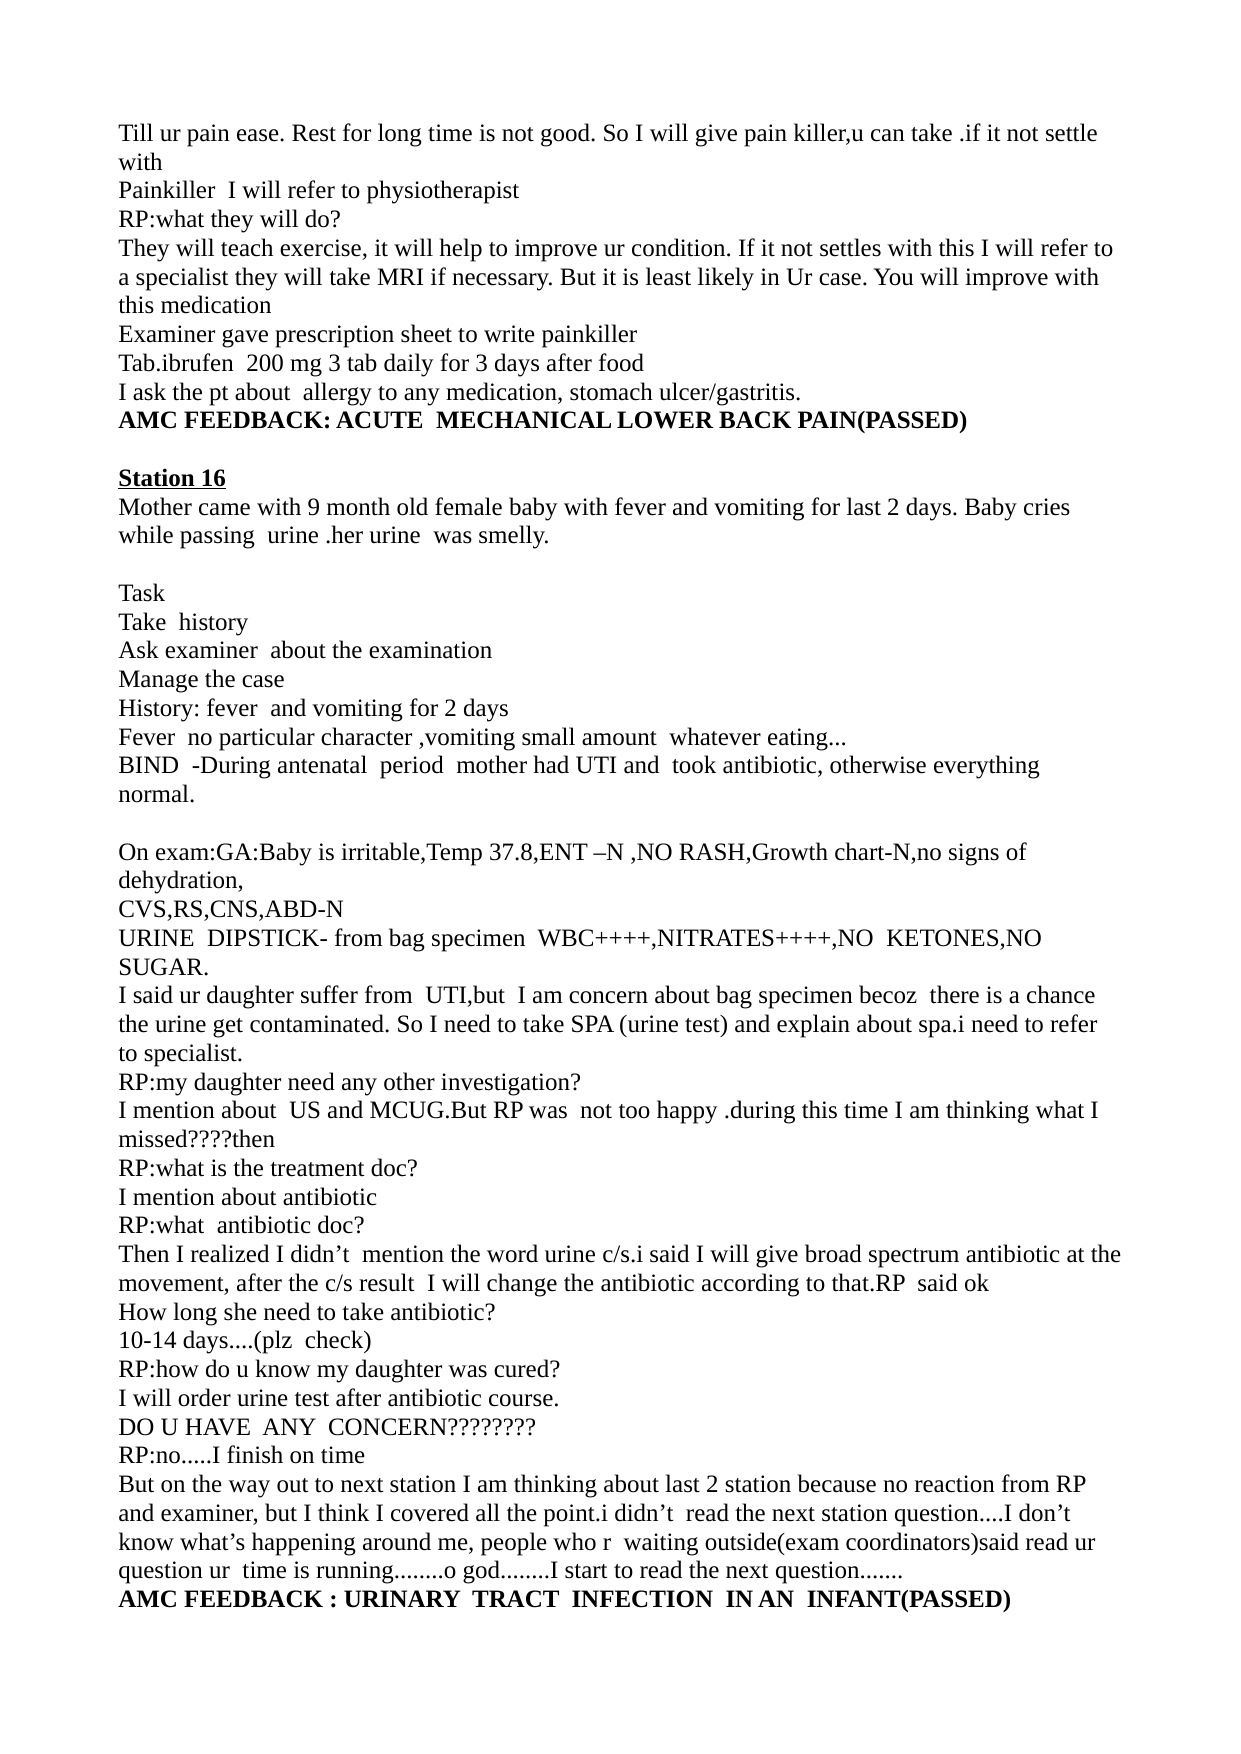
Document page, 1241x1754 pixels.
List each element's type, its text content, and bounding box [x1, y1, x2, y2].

text I ask the pt about allergy to any medication, stomach ulcer/gastritis. [118, 377, 1122, 406]
text BIND -During antenatal period mother had UTI and took antibiotic, otherwise everything normal. [118, 751, 1122, 808]
text Examiner gave prescription sheet to write painkiller [118, 319, 1122, 348]
text History: fever and vomiting for 2 days [118, 693, 1122, 722]
text AMC FEEDBACK: ACUTE MECHANICAL LOWER BACK PAIN(PASSED) [118, 406, 1122, 434]
text Then I realized I didn’t mention the word urine c/s.i said I will give broad spectrum antibiotic at the movement, after the c/s result I will change the antibiotic according to that.RP said ok [118, 1239, 1122, 1297]
text Station 16 [118, 463, 1122, 492]
text URINE DIPSTICK- from bag specimen WBC++++,NITRATES++++,NO KETONES,NO SUGAR. [118, 923, 1122, 981]
text 10-14 days....(plz check) [118, 1326, 1122, 1354]
text But on the way out to next station I am thinking about last 2 station because no reaction from RP and examiner, but I think I covered all the point.i didn’t read the next station question....I don’t know what’s happening around me, people who r waiting outside(exam coordinators)said read ur question ur time is running........o god........I start to read the next question....... [118, 1469, 1122, 1584]
text RP:how do u know my daughter was cured? [118, 1354, 1122, 1383]
text How long she need to take antibiotic? [118, 1297, 1122, 1326]
text I will order urine test after antibiotic course. [118, 1383, 1122, 1412]
text On exam:GA:Baby is irritable,Temp 37.8,ENT –N ,NO RASH,Growth chart-N,no signs of dehydration, [118, 837, 1122, 894]
text RP:what antibiotic doc? [118, 1211, 1122, 1239]
text CVS,RS,CNS,ABD-N [118, 894, 1122, 923]
text Take history [118, 607, 1122, 636]
text DO U HAVE ANY CONCERN???????? [118, 1412, 1122, 1441]
text RP:what is the treatment doc? [118, 1153, 1122, 1182]
text AMC FEEDBACK : URINARY TRACT INFECTION IN AN INFANT(PASSED) [118, 1584, 1122, 1613]
text I mention about US and MCUG.But RP was not too happy .during this time I am thinking what I missed????then [118, 1096, 1122, 1153]
text Mother came with 9 month old female baby with fever and vomiting for last 2 days. Baby cries while passing urine .her urine was smelly. [118, 492, 1122, 549]
text Till ur pain ease. Rest for long time is not good. So I will give pain killer,u can take .if it not settle with [118, 118, 1122, 176]
text I said ur daughter suffer from UTI,but I am concern about bag specimen becoz there is a chance the urine get contaminated. So I need to take SPA (urine test) and explain about spa.i need to refer to specialist. [118, 981, 1122, 1067]
text They will teach exercise, it will help to improve ur condition. If it not settles with this I will refer to a specialist they will take MRI if necessary. But it is least likely in Ur case. You will improve with this medication [118, 233, 1122, 319]
text Task [118, 578, 1122, 607]
text RP:no.....I finish on time [118, 1441, 1122, 1469]
text I mention about antibiotic [118, 1182, 1122, 1211]
text Fever no particular character ,vomiting small amount whatever eating... [118, 722, 1122, 751]
text Ask examiner about the examination [118, 636, 1122, 664]
text Tab.ibrufen 200 mg 3 tab daily for 3 days after food [118, 348, 1122, 377]
text RP:what they will do? [118, 204, 1122, 233]
text Manage the case [118, 664, 1122, 693]
text Painkiller I will refer to physiotherapist [118, 176, 1122, 204]
text RP:my daughter need any other investigation? [118, 1067, 1122, 1096]
